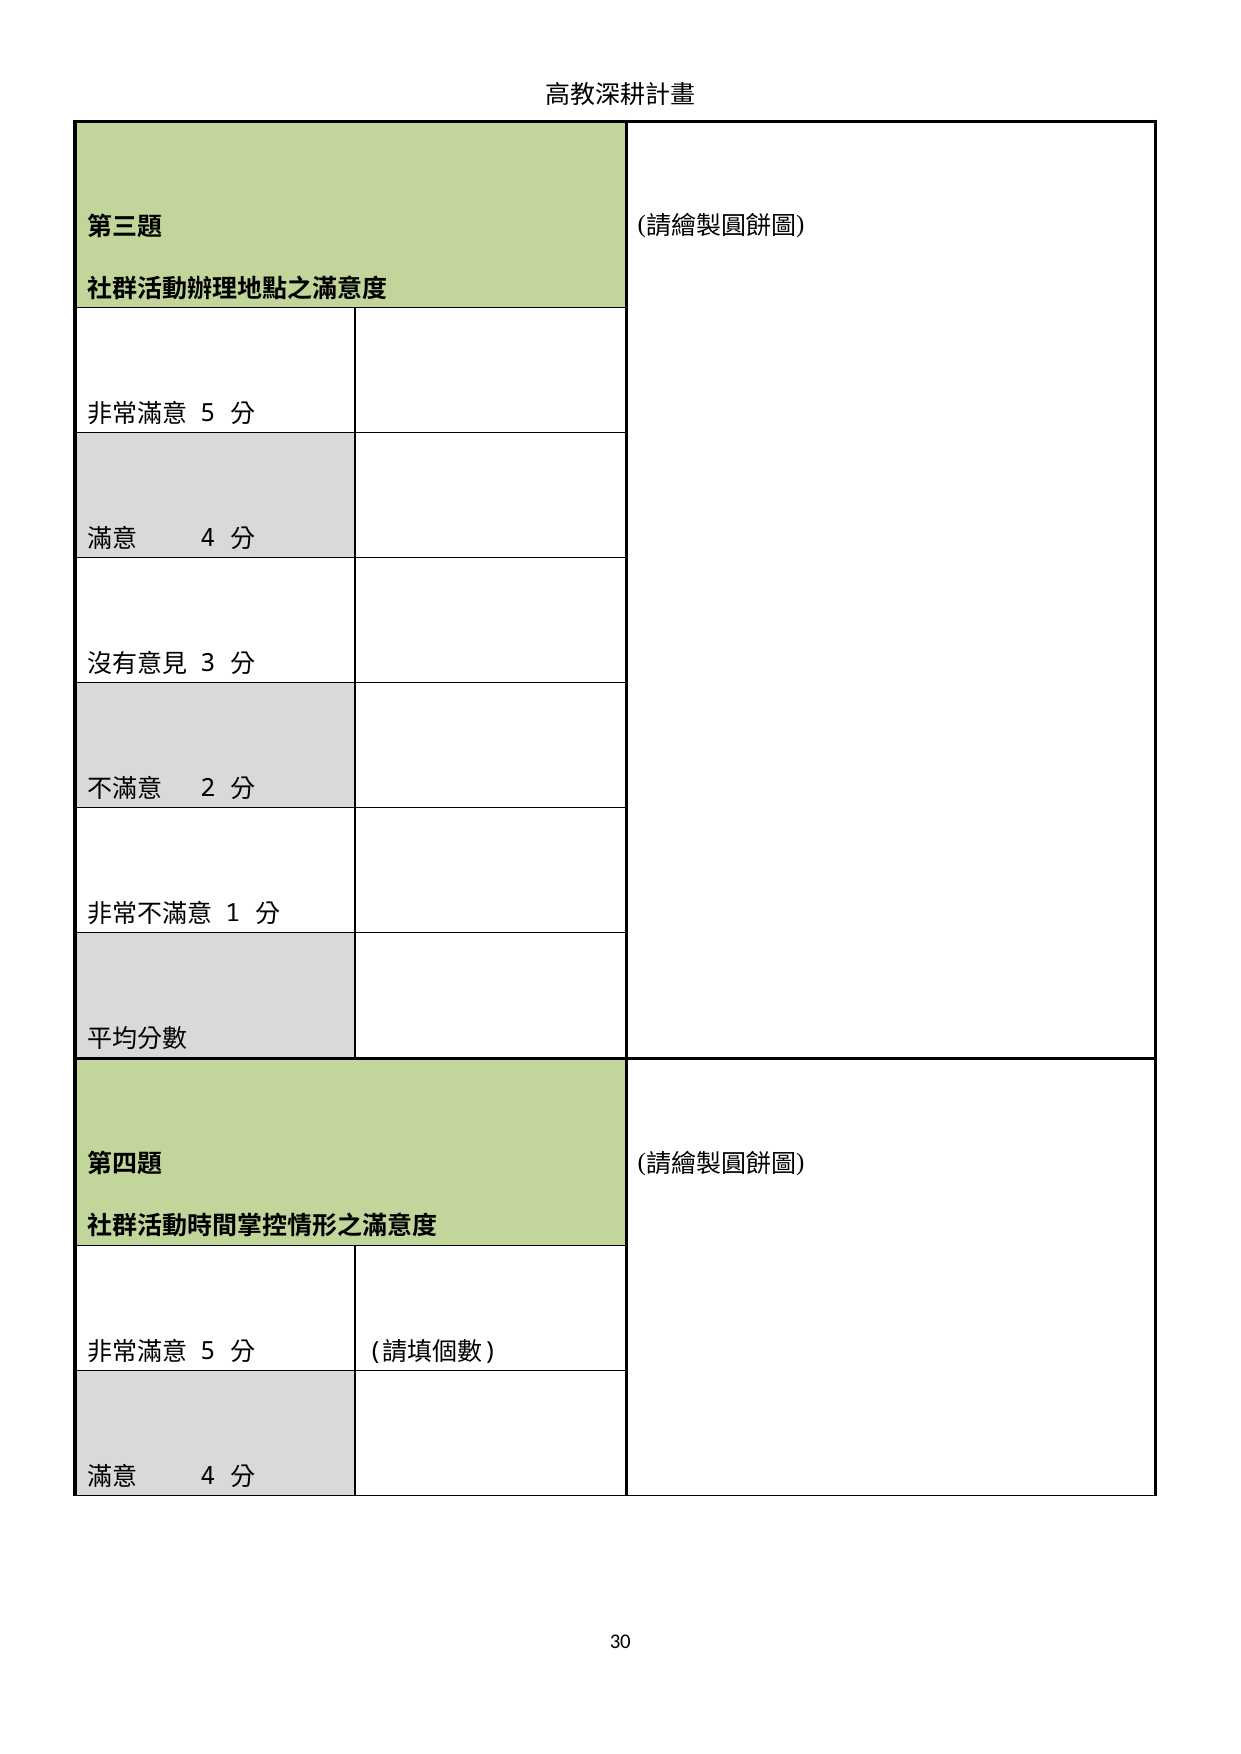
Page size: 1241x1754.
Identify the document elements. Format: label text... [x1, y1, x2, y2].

table_cell [356, 1371, 625, 1495]
table_cell [356, 308, 625, 432]
table_cell [356, 808, 625, 932]
table_cell 非常滿意 5 分 [77, 1246, 354, 1370]
table_cell (請繪製圓餅圖) [628, 1060, 1154, 1495]
table_cell [356, 558, 625, 682]
table_cell [356, 933, 625, 1057]
table_cell 第三題 社群活動辦理地點之滿意度 [77, 123, 625, 307]
table_cell [356, 433, 625, 557]
table_cell 第四題 社群活動時間掌控情形之滿意度 [77, 1060, 625, 1245]
table_cell 不滿意 2 分 [77, 683, 354, 807]
table_cell 非常滿意 5 分 [77, 308, 354, 432]
table_cell 滿意 4 分 [77, 1371, 354, 1495]
table_cell 平均分數 [77, 933, 354, 1057]
table_cell (請填個數) [356, 1246, 625, 1370]
table_cell 非常不滿意 1 分 [77, 808, 354, 932]
table_cell [356, 683, 625, 807]
table_cell 滿意 4 分 [77, 433, 354, 557]
table_cell 沒有意見 3 分 [77, 558, 354, 682]
table_cell (請繪製圓餅圖) [628, 123, 1154, 1057]
